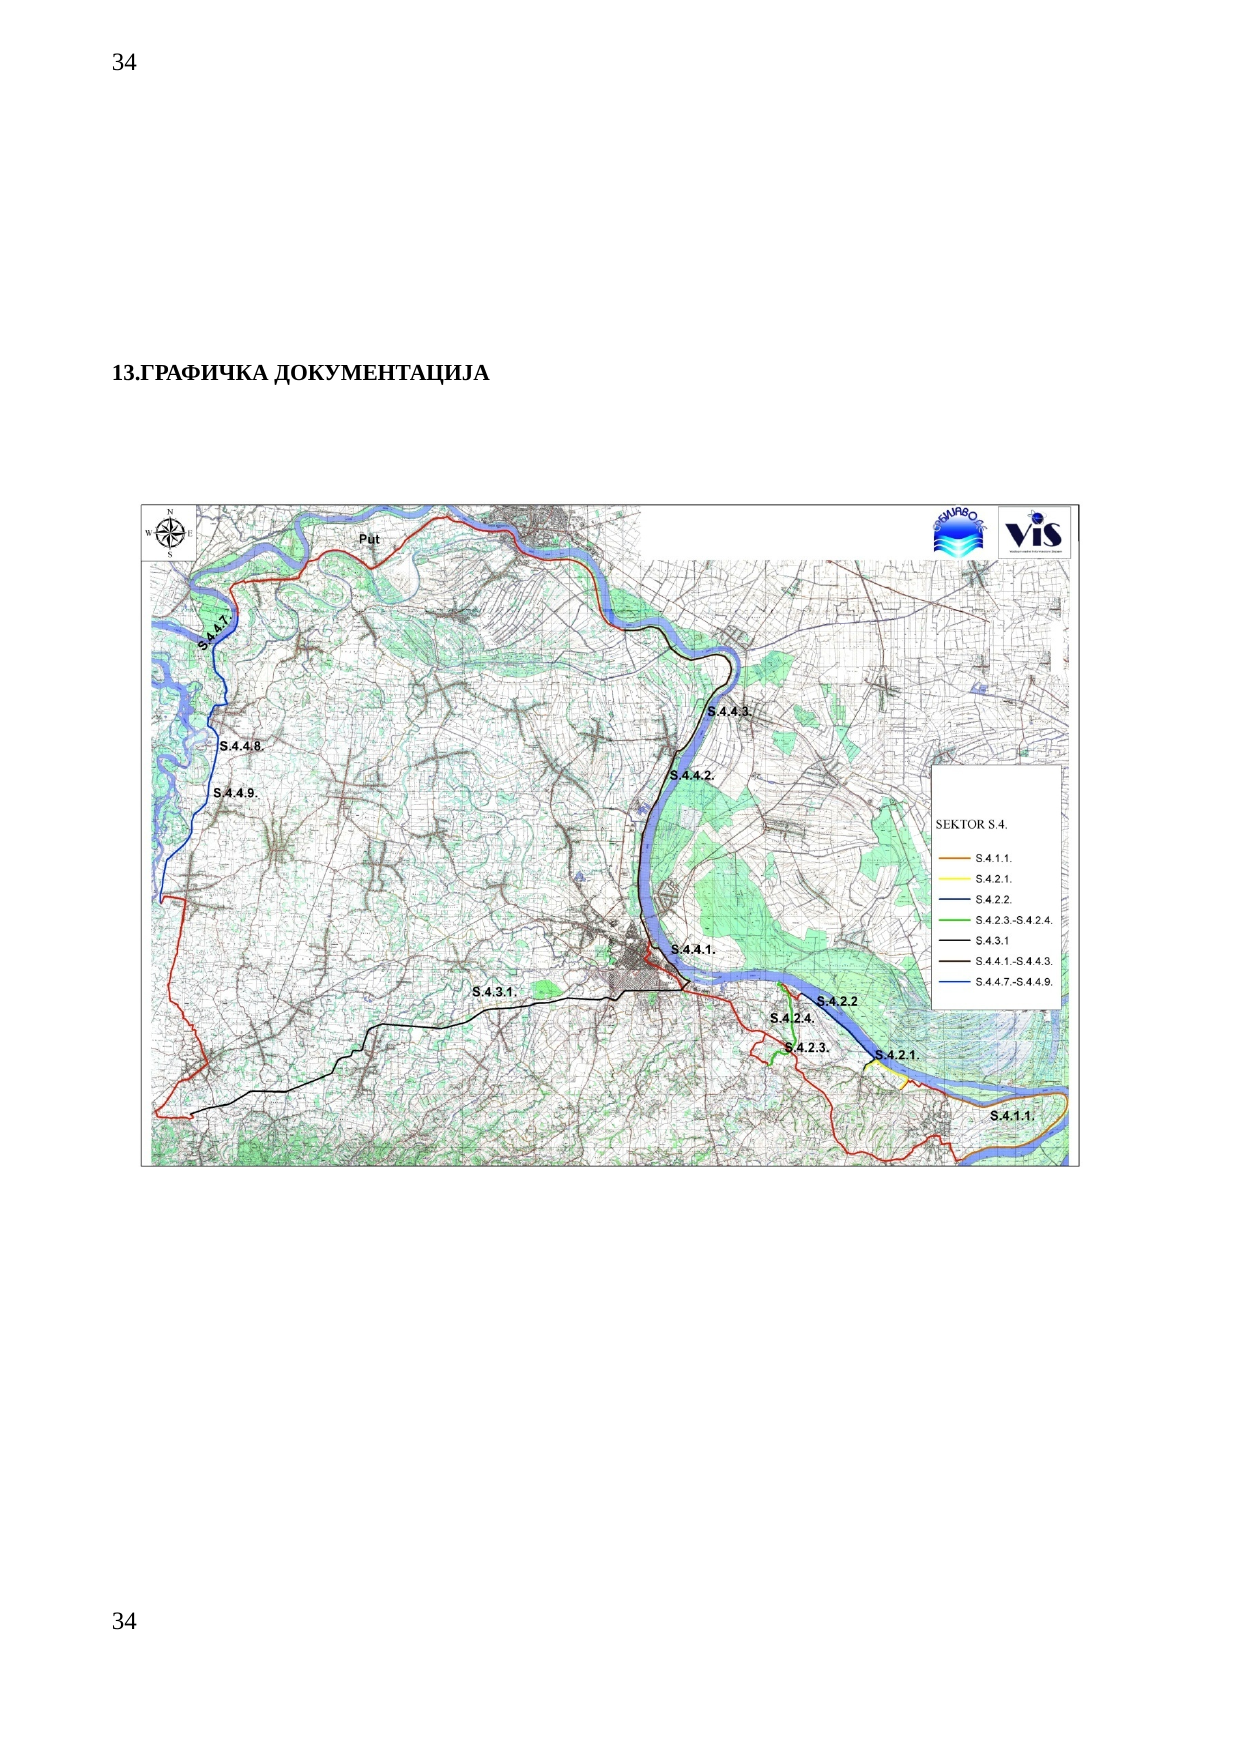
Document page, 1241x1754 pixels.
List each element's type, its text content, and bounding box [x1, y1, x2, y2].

text 13.ГРАФИЧКА ДОКУМЕНТАЦИЈА [112, 358, 1158, 385]
